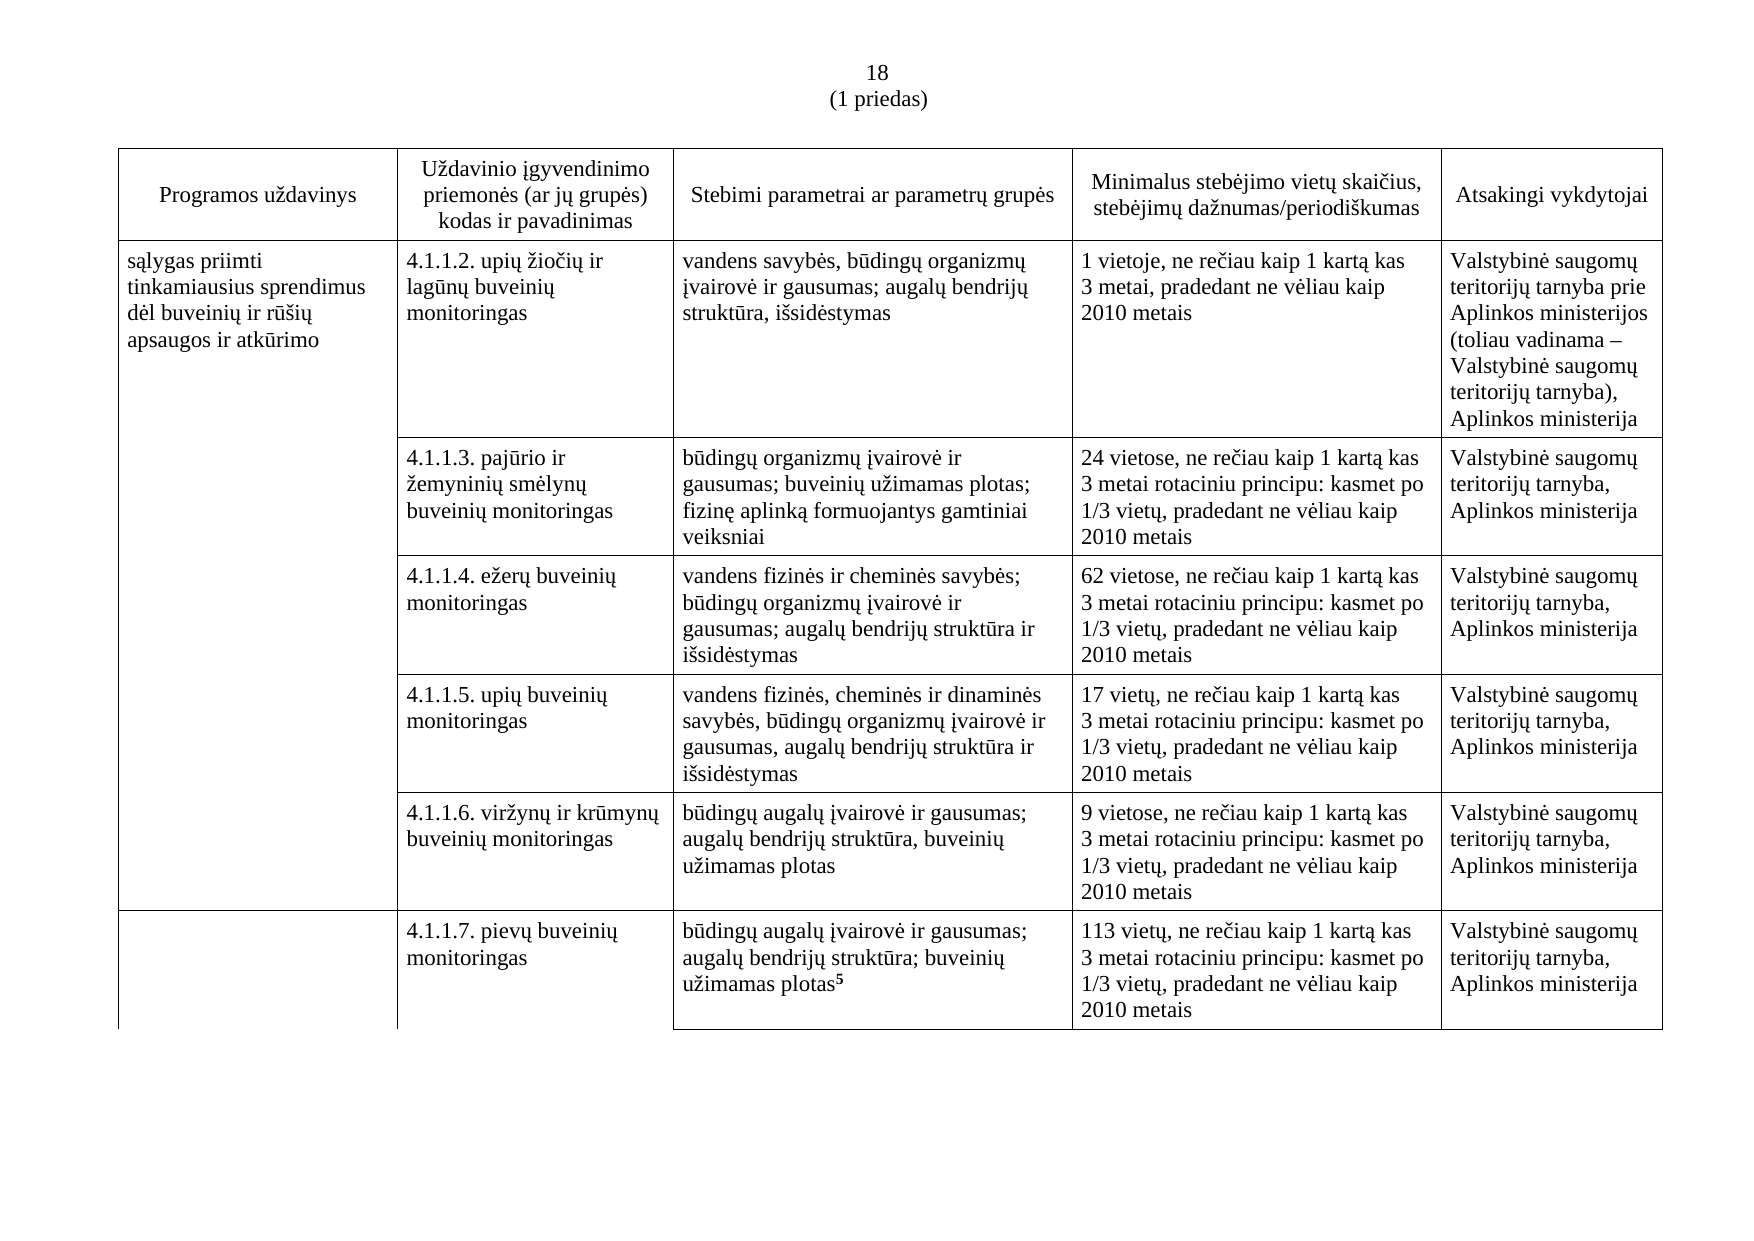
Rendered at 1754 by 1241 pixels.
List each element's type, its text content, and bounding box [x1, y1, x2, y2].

table_cell [119, 911, 397, 1029]
table_header Programos uždavinys [119, 149, 397, 240]
table_header Uždavinio įgyvendinimo priemonės (ar jų grupės) kodas ir pavadinimas [398, 149, 673, 240]
table_cell 62 vietose, ne rečiau kaip 1 kartą kas 3 metai rotaciniu principu: kasmet po 1/3 vietų, pradedant ne vėliau kaip 2010 metais [1073, 556, 1441, 674]
table_cell 24 vietose, ne rečiau kaip 1 kartą kas 3 metai rotaciniu principu: kasmet po 1/3 vietų, pradedant ne vėliau kaip 2010 metais [1073, 438, 1441, 555]
table_header Stebimi parametrai ar parametrų grupės [674, 149, 1072, 240]
table_cell sąlygas priimti tinkamiausius sprendimus dėl buveinių ir rūšių apsaugos ir atkūrimo [119, 241, 397, 555]
table_cell 1 vietoje, ne rečiau kaip 1 kartą kas 3 metai, pradedant ne vėliau kaip 2010 metais [1073, 241, 1441, 437]
table_cell vandens fizinės, cheminės ir dinaminės savybės, būdingų organizmų įvairovė ir gausumas, augalų bendrijų struktūra ir išsidėstymas [674, 675, 1072, 792]
table_cell Valstybinė saugomų teritorijų tarnyba, Aplinkos ministerija [1442, 675, 1662, 792]
table_cell 4.1.1.2. upių žiočių ir lagūnų buveinių monitoringas [398, 241, 673, 437]
table_cell būdingų augalų įvairovė ir gausumas; augalų bendrijų struktūra; buveinių užimamas plotas5 [674, 911, 1072, 1029]
table_cell Valstybinė saugomų teritorijų tarnyba, Aplinkos ministerija [1442, 793, 1662, 910]
table_cell [119, 674, 397, 792]
table_cell [119, 555, 397, 674]
table_cell 4.1.1.5. upių buveinių monitoringas [398, 675, 673, 792]
table_cell 4.1.1.3. pajūrio ir žemyninių smėlynų buveinių monitoringas [398, 438, 673, 555]
table_cell vandens fizinės ir cheminės savybės; būdingų organizmų įvairovė ir gausumas; augalų bendrijų struktūra ir išsidėstymas [674, 556, 1072, 674]
table_cell 113 vietų, ne rečiau kaip 1 kartą kas 3 metai rotaciniu principu: kasmet po 1/3 vietų, pradedant ne vėliau kaip 2010 metais [1073, 911, 1441, 1029]
table_cell vandens savybės, būdingų organizmų įvairovė ir gausumas; augalų bendrijų struktūra, išsidėstymas [674, 241, 1072, 437]
table_cell būdingų organizmų įvairovė ir gausumas; buveinių užimamas plotas; fizinę aplinką formuojantys gamtiniai veiksniai [674, 438, 1072, 555]
table_cell 4.1.1.6. viržynų ir krūmynų buveinių monitoringas [398, 793, 673, 910]
table_cell 4.1.1.7. pievų buveinių monitoringas [398, 911, 673, 1029]
table_cell Valstybinė saugomų teritorijų tarnyba, Aplinkos ministerija [1442, 911, 1662, 1029]
table_cell Valstybinė saugomų teritorijų tarnyba prie Aplinkos ministerijos (toliau vadinama – Valstybinė saugomų teritorijų tarnyba), Aplinkos ministerija [1442, 241, 1662, 437]
table_cell [119, 792, 397, 910]
table_cell 4.1.1.4. ežerų buveinių monitoringas [398, 556, 673, 674]
table_cell būdingų augalų įvairovė ir gausumas; augalų bendrijų struktūra, buveinių užimamas plotas [674, 793, 1072, 910]
table_cell 9 vietose, ne rečiau kaip 1 kartą kas 3 metai rotaciniu principu: kasmet po 1/3 vietų, pradedant ne vėliau kaip 2010 metais [1073, 793, 1441, 910]
table_cell Valstybinė saugomų teritorijų tarnyba, Aplinkos ministerija [1442, 438, 1662, 555]
table_header Minimalus stebėjimo vietų skaičius, stebėjimų dažnumas/periodiškumas [1073, 149, 1441, 240]
table_cell Valstybinė saugomų teritorijų tarnyba, Aplinkos ministerija [1442, 556, 1662, 674]
table_cell 17 vietų, ne rečiau kaip 1 kartą kas 3 metai rotaciniu principu: kasmet po 1/3 vietų, pradedant ne vėliau kaip 2010 metais [1073, 675, 1441, 792]
table_header Atsakingi vykdytojai [1442, 149, 1662, 240]
